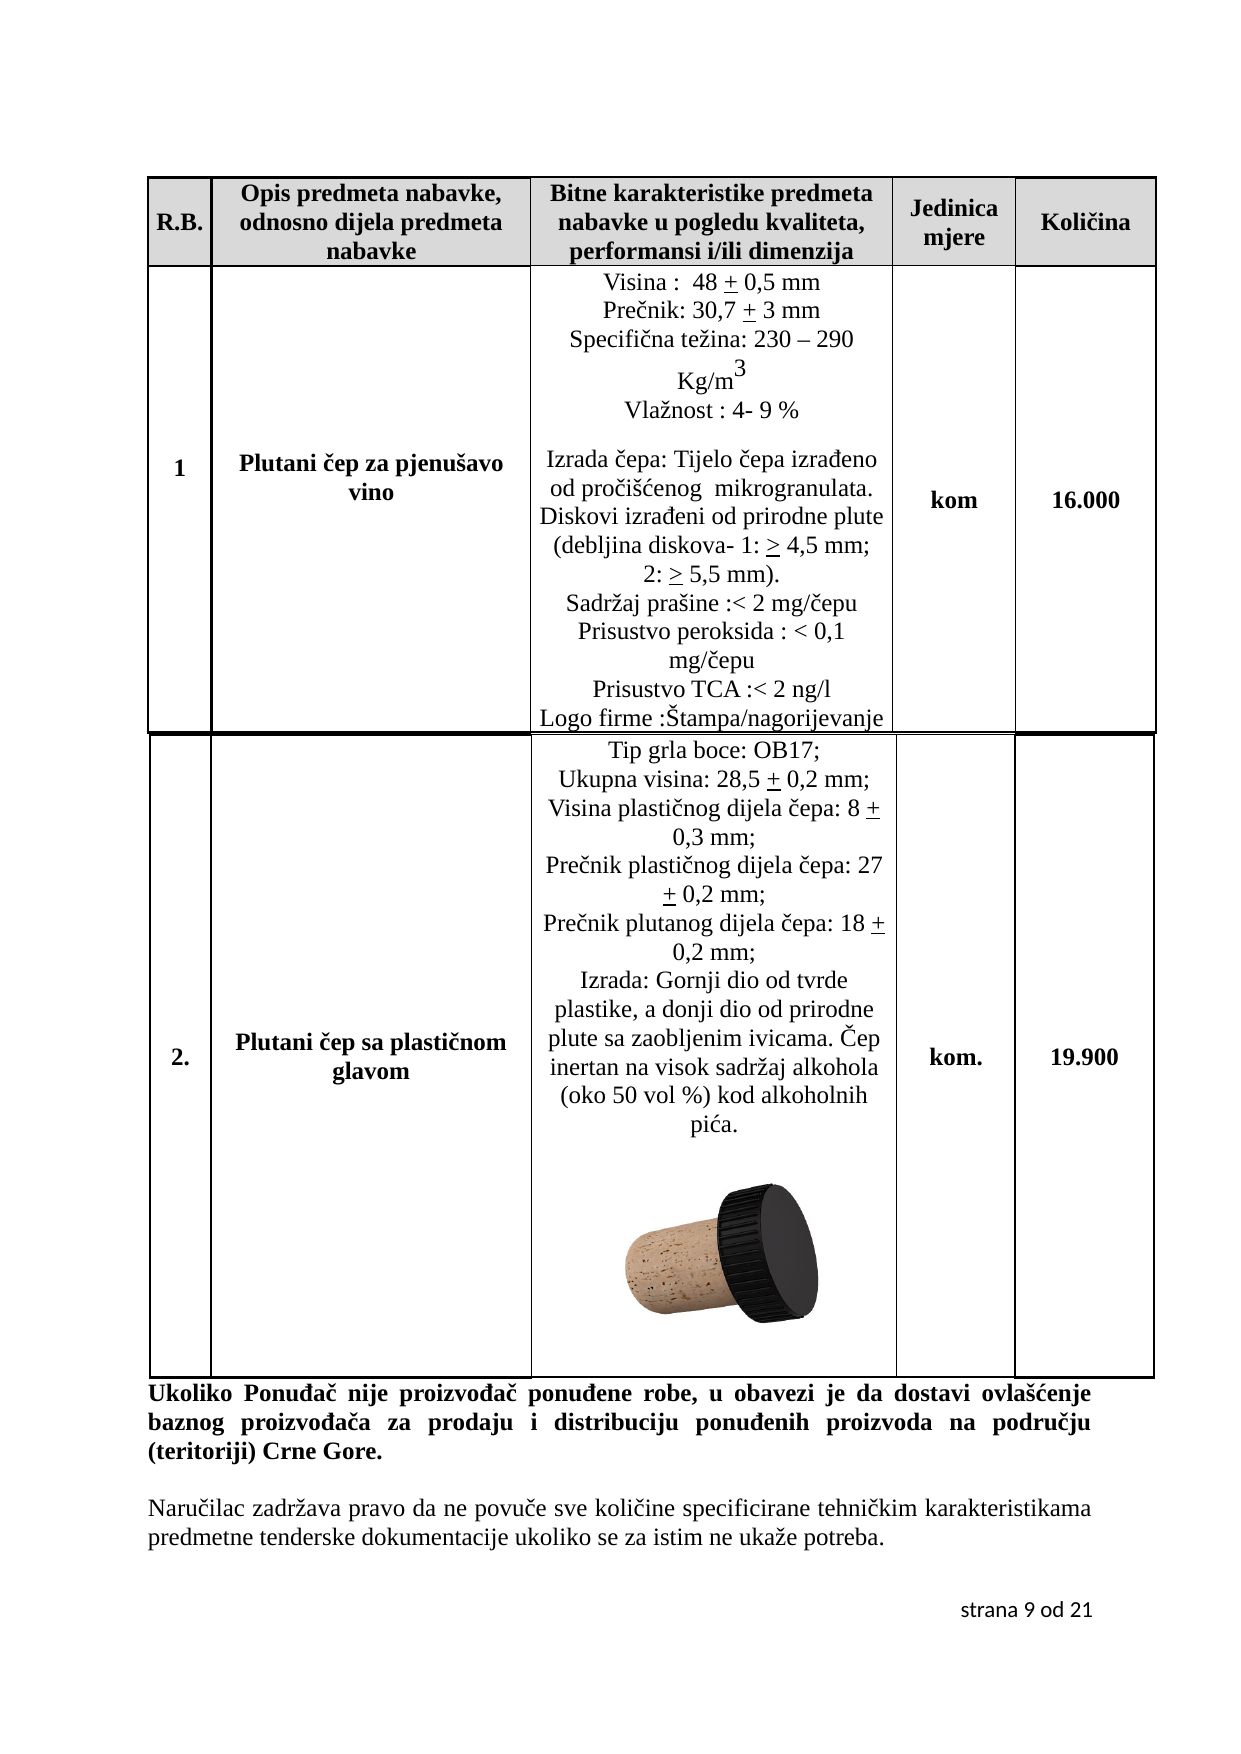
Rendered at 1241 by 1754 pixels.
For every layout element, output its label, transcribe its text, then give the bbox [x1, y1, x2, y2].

table_cell kom [893, 266, 1015, 731]
table_header Bitne karakteristike predmeta nabavke u pogledu kvaliteta, performansi i/ili dimenzija [531, 178, 892, 265]
table_header Tip grla boce: OB17; Ukupna visina: 28,5 + 0,2 mm; Visina plastičnog dijela čepa: 8 + 0,3 mm; Prečnik plastičnog dijela čepa: 27 + 0,2 mm; Prečnik plutanog dijela čepa: 18 + 0,2 mm; Izrada: Gornji dio od tvrde plastike, a donji dio od prirodne plute sa zaobljenim ivicama. Čep inertan na visok sadržaj alkohola (oko 50 vol %) kod alkoholnih pića. [532, 735, 896, 1376]
table_header Opis predmeta nabavke, odnosno dijela predmeta nabavke [213, 179, 530, 265]
table_cell 1 [149, 267, 210, 731]
table_header 2. [151, 736, 210, 1376]
table_cell Visina : 48 + 0,5 mm Prečnik: 30,7 + 3 mm Specifična težina: 230 – 290 Kg/m3 Vlažnost : 4- 9 % Izrada čepa: Tijelo čepa izrađeno od pročišćenog mikrogranulata. Diskovi izrađeni od prirodne plute (debljina diskova- 1: > 4,5 mm; 2: > 5,5 mm). Sadržaj prašine :< 2 mg/čepu Prisustvo peroksida : < 0,1 mg/čepu Prisustvo TCA :< 2 ng/l Logo firme :Štampa/nagorijevanje [531, 266, 892, 731]
text Naručilac zadržava pravo da ne povuče sve količine specificirane tehničkim karakteristikama predmetne tenderske dokumentacije ukoliko se za istim ne ukaže potreba. [148, 1493, 1093, 1551]
table_header Količina [1016, 179, 1155, 265]
table_cell 16.000 [1016, 267, 1155, 731]
table_header 19.900 [1016, 736, 1153, 1376]
text Ukoliko Ponuđač nije proizvođač ponuđene robe, u obavezi je da dostavi ovlašćenje baznog proizvođača za prodaju i distribuciju ponuđenih proizvoda na području (teritoriji) Crne Gore. [148, 1378, 1093, 1465]
table_cell Plutani čep za pjenušavo vino [213, 267, 530, 731]
table_header Jedinica mjere [893, 178, 1015, 265]
table_header R.B. [149, 179, 210, 265]
table_header kom. [897, 735, 1014, 1376]
table_header Plutani čep sa plastičnom glavom [212, 736, 531, 1376]
